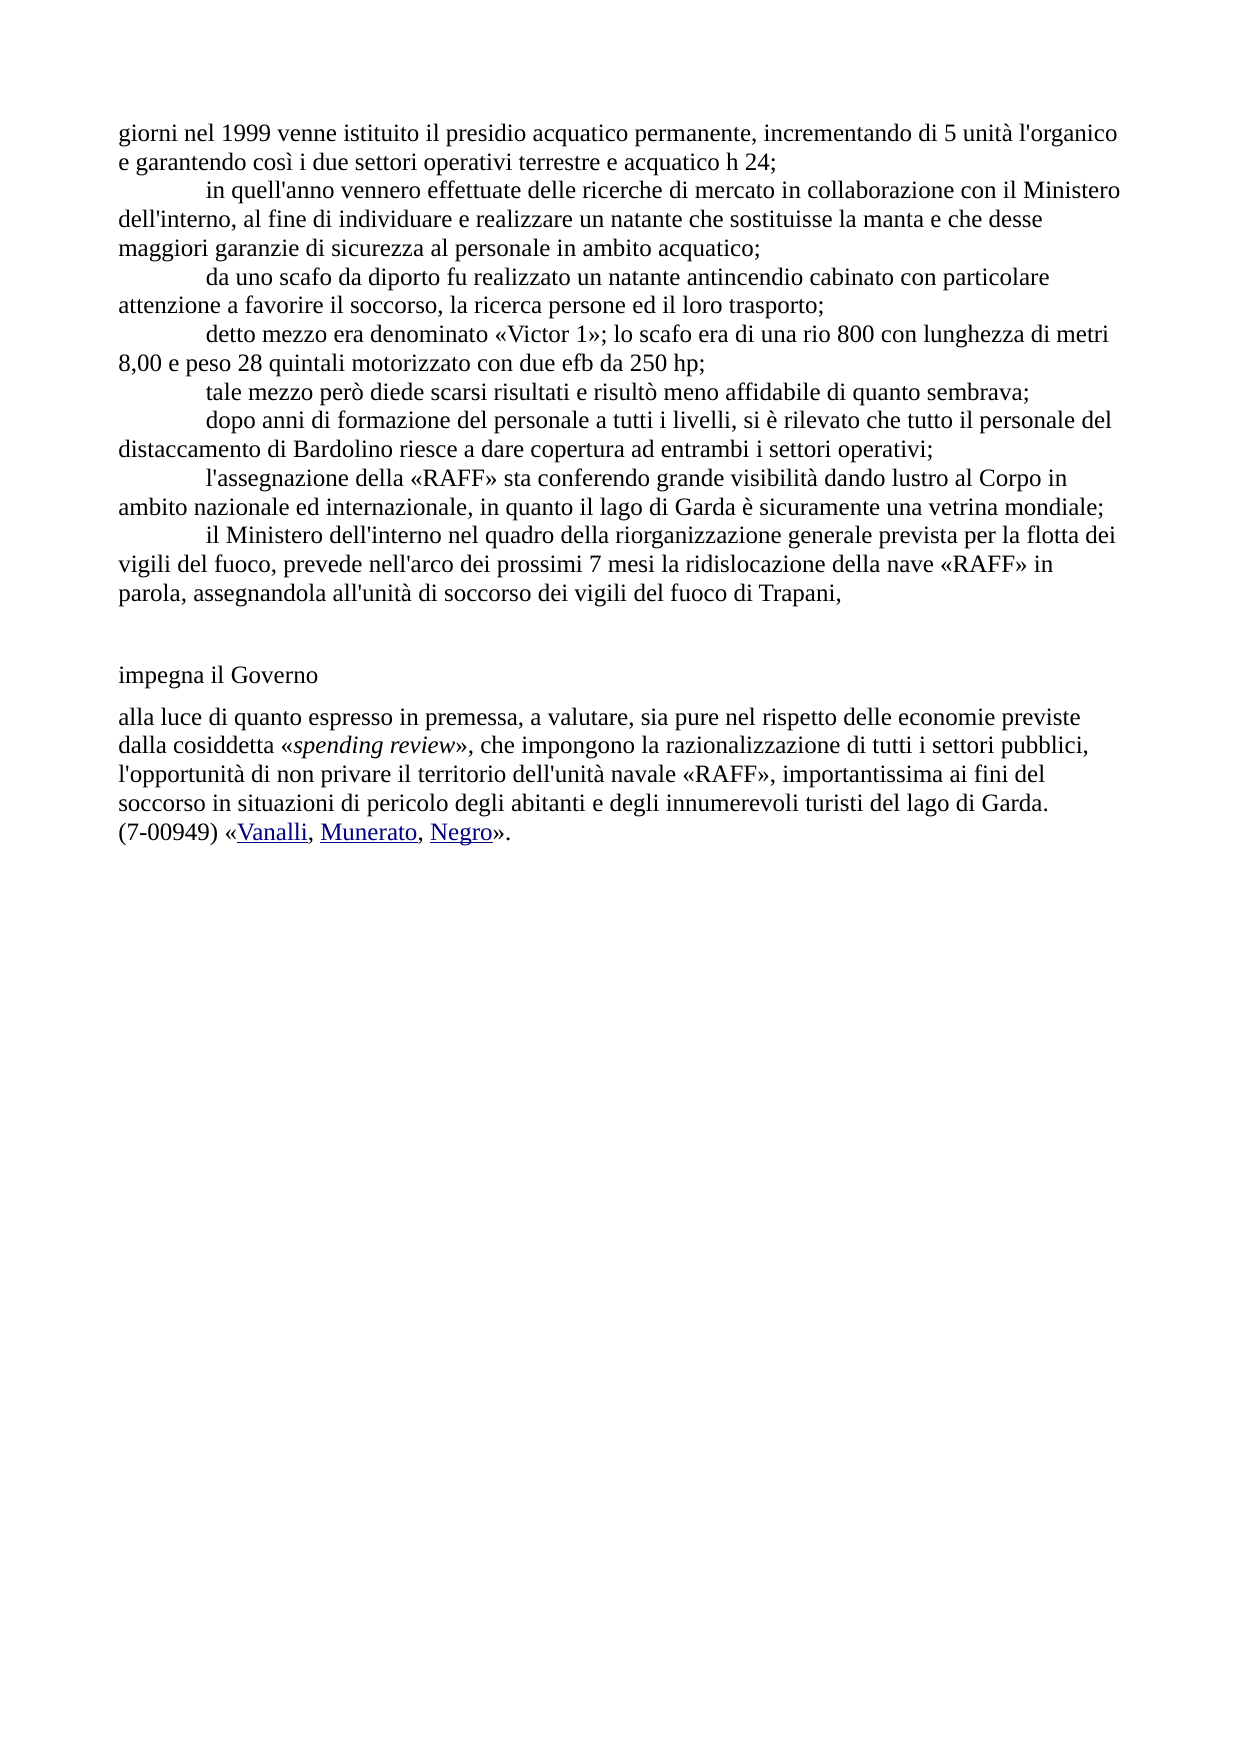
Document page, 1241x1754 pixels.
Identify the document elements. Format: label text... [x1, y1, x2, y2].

text impegna il Governo [118, 661, 1122, 689]
text giorni nel 1999 venne istituito il presidio acquatico permanente, incrementando di 5 unità l'organico e garantendo così i due settori operativi terrestre e acquatico h 24; in quell'anno vennero effettuate delle ricerche di mercato in collaborazione con il Ministero dell'interno, al fine di individuare e realizzare un natante che sostituisse la manta e che desse maggiori garanzie di sicurezza al personale in ambito acquatico; da uno scafo da diporto fu realizzato un natante antincendio cabinato con particolare attenzione a favorire il soccorso, la ricerca persone ed il loro trasporto; detto mezzo era denominato «Victor 1»; lo scafo era di una rio 800 con lunghezza di metri 8,00 e peso 28 quintali motorizzato con due efb da 250 hp; tale mezzo però diede scarsi risultati e risultò meno affidabile di quanto sembrava; dopo anni di formazione del personale a tutti i livelli, si è rilevato che tutto il personale del distaccamento di Bardolino riesce a dare copertura ad entrambi i settori operativi; l'assegnazione della «RAFF» sta conferendo grande visibilità dando lustro al Corpo in ambito nazionale ed internazionale, in quanto il lago di Garda è sicuramente una vetrina mondiale; il Ministero dell'interno nel quadro della riorganizzazione generale prevista per la flotta dei vigili del fuoco, prevede nell'arco dei prossimi 7 mesi la ridislocazione della nave «RAFF» in parola, assegnandola all'unità di soccorso dei vigili del fuoco di Trapani, [118, 118, 1122, 607]
text alla luce di quanto espresso in premessa, a valutare, sia pure nel rispetto delle economie previste dalla cosiddetta «spending review», che impongono la razionalizzazione di tutti i settori pubblici, l'opportunità di non privare il territorio dell'unità navale «RAFF», importantissima ai fini del soccorso in situazioni di pericolo degli abitanti e degli innumerevoli turisti del lago di Garda. (7-00949) «Vanalli, Munerato, Negro». [118, 702, 1122, 846]
